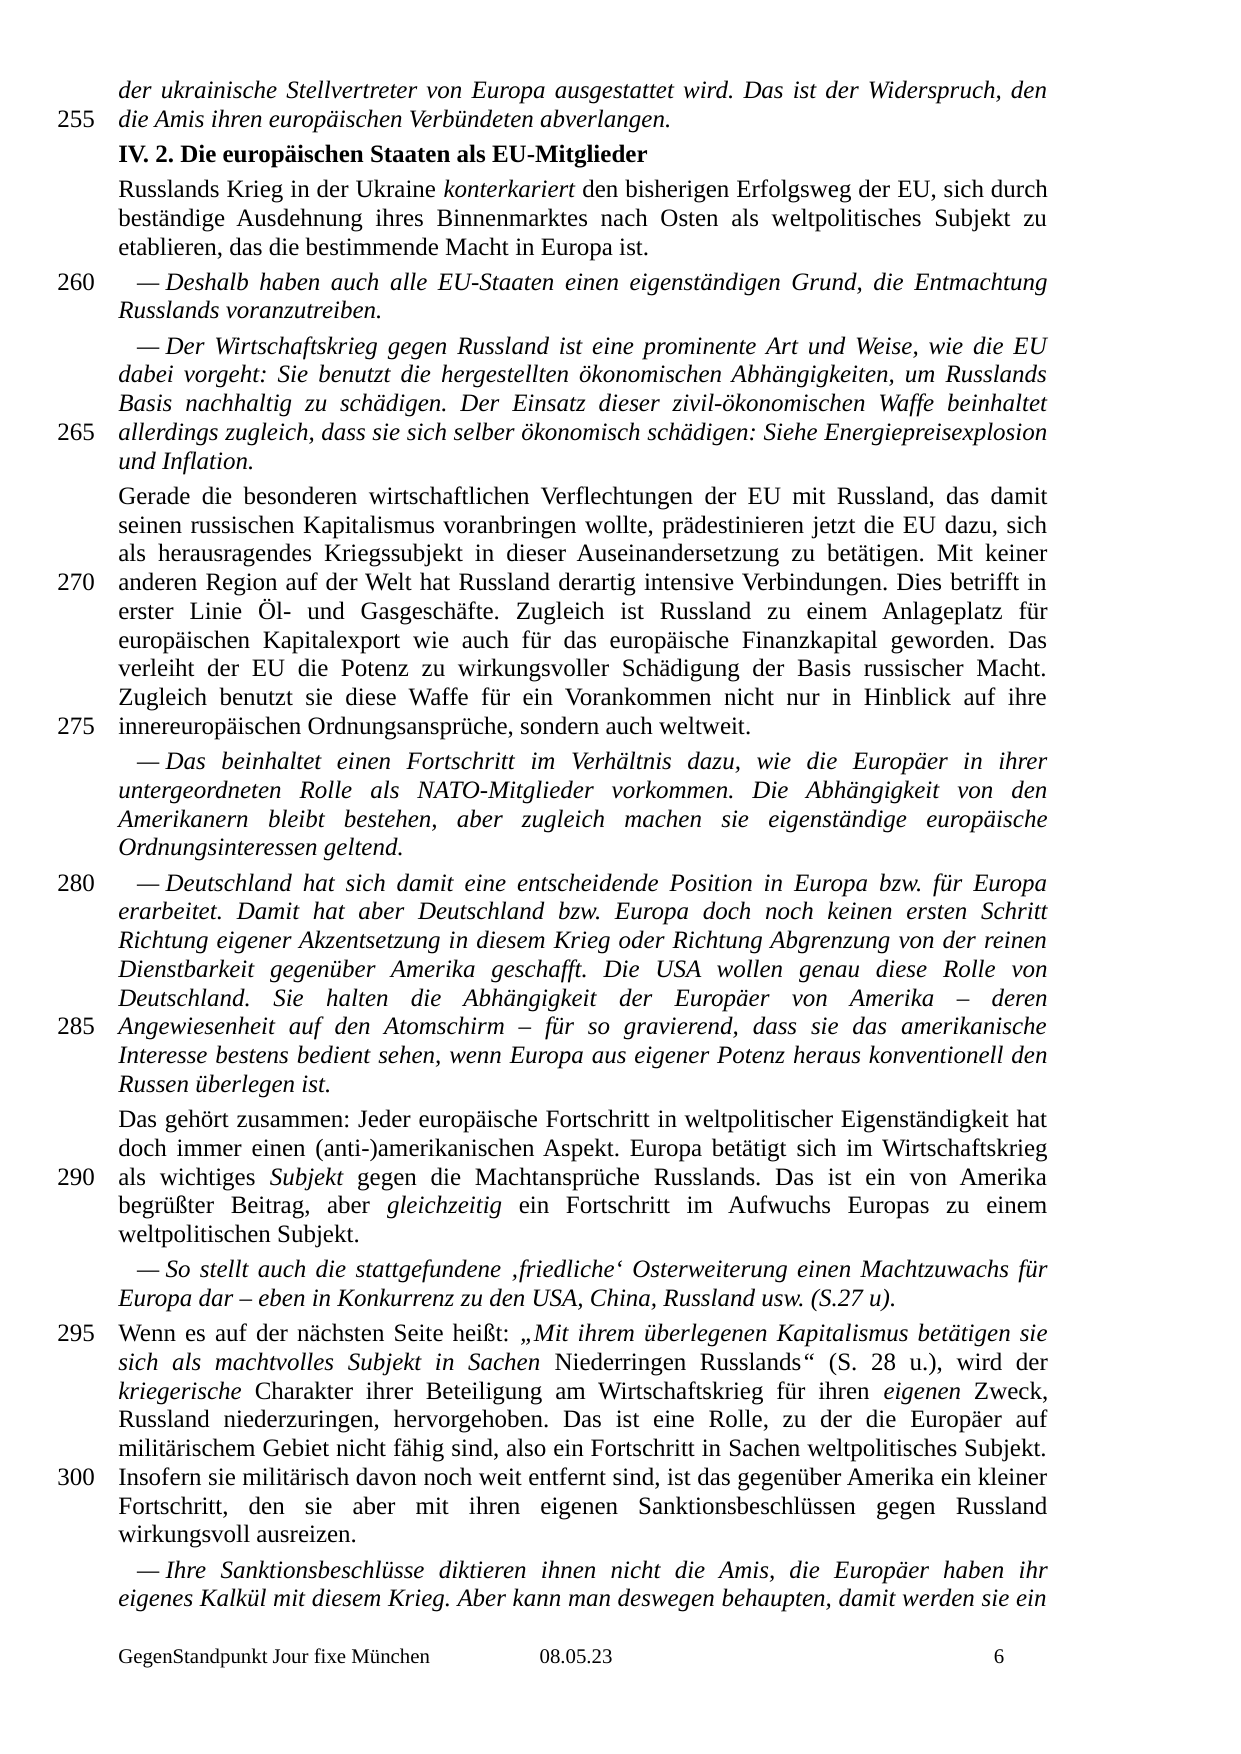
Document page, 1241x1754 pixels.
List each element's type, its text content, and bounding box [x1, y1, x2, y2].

text Das gehört zusammen: Jeder europäische Fortschritt in weltpolitischer Eigenständigkeit hat doch immer einen (anti-)amerikanischen Aspekt. Europa betätigt sich im Wirtschaftskrieg als wichtiges Subjekt gegen die Machtansprüche Russlands. Das ist ein von Amerika begrüßter Beitrag, aber gleichzeitig ein Fortschritt im Aufwuchs Europas zu einem weltpolitischen Subjekt. [118, 1104, 1048, 1248]
text IV. 2. Die europäischen Staaten als EU-Mitglieder [118, 139, 1048, 168]
text — Ihre Sanktionsbeschlüsse diktieren ihnen nicht die Amis, die Europäer haben ihr eigenes Kalkül mit diesem Krieg. Aber kann man deswegen behaupten, damit werden sie ein [118, 1555, 1048, 1612]
text — Deutschland hat sich damit eine entscheidende Position in Europa bzw. für Europa erarbeitet. Damit hat aber Deutschland bzw. Europa doch noch keinen ersten Schritt Richtung eigener Akzentsetzung in diesem Krieg oder Richtung Abgrenzung von der reinen Dienstbarkeit gegenüber Amerika geschafft. Die USA wollen genau diese Rolle von Deutschland. Sie halten die Abhängigkeit der Europäer von Amerika – deren Angewiesenheit auf den Atomschirm – für so gravierend, dass sie das amerikanische Interesse bestens bedient sehen, wenn Europa aus eigener Potenz heraus konventionell den Russen überlegen ist. [118, 868, 1048, 1098]
text — Das beinhaltet einen Fortschritt im Verhältnis dazu, wie die Europäer in ihrer untergeordneten Rolle als NATO-Mitglieder vorkommen. Die Abhängigkeit von den Amerikanern bleibt bestehen, aber zugleich machen sie eigenständige europäische Ordnungsinteressen geltend. [118, 746, 1048, 861]
text Russlands Krieg in der Ukraine konterkariert den bisherigen Erfolgsweg der EU, sich durch beständige Ausdehnung ihres Binnenmarktes nach Osten als weltpolitisches Subjekt zu etablieren, das die bestimmende Macht in Europa ist. [118, 174, 1048, 260]
text der ukrainische Stellvertreter von Europa ausgestattet wird. Das ist der Widerspruch, den die Amis ihren europäischen Verbündeten abverlangen. [118, 75, 1048, 132]
text Gerade die besonderen wirtschaftlichen Verflechtungen der EU mit Russland, das damit seinen russischen Kapitalismus voranbringen wollte, prädestinieren jetzt die EU dazu, sich als herausragendes Kriegssubjekt in dieser Auseinandersetzung zu betätigen. Mit keiner anderen Region auf der Welt hat Russland derartig intensive Verbindungen. Dies betrifft in erster Linie Öl- und Gasgeschäfte. Zugleich ist Russland zu einem Anlageplatz für europäischen Kapitalexport wie auch für das europäische Finanzkapital geworden. Das verleiht der EU die Potenz zu wirkungsvoller Schädigung der Basis russischer Macht. Zugleich benutzt sie diese Waffe für ein Vorankommen nicht nur in Hinblick auf ihre innereuropäischen Ordnungsansprüche, sondern auch weltweit. [118, 481, 1048, 740]
text — Der Wirtschaftskrieg gegen Russland ist eine prominente Art und Weise, wie die EU dabei vorgeht: Sie benutzt die hergestellten ökonomischen Abhängigkeiten, um Russlands Basis nachhaltig zu schädigen. Der Einsatz dieser zivil-ökonomischen Waffe beinhaltet allerdings zugleich, dass sie sich selber ökonomisch schädigen: Siehe Energiepreisexplosion und Inflation. [118, 331, 1048, 474]
text Wenn es auf der nächsten Seite heißt: „Mit ihrem überlegenen Kapitalismus betätigen sie sich als machtvolles Subjekt in Sachen Niederringen Russlands“ (S. 28 u.), wird der kriegerische Charakter ihrer Beteiligung am Wirtschaftskrieg für ihren eigenen Zweck, Russland niederzuringen, hervorgehoben. Das ist eine Rolle, zu der die Europäer auf militärischem Gebiet nicht fähig sind, also ein Fortschritt in Sachen weltpolitisches Subjekt. Insofern sie militärisch davon noch weit entfernt sind, ist das gegenüber Amerika ein kleiner Fortschritt, den sie aber mit ihren eigenen Sanktionsbeschlüssen gegen Russland wirkungsvoll ausreizen. [118, 1318, 1048, 1548]
text — So stellt auch die stattgefundene ‚friedliche‘ Osterweiterung einen Machtzuwachs für Europa dar – eben in Konkurrenz zu den USA, China, Russland usw. (S.27 u). [118, 1254, 1048, 1312]
text — Deshalb haben auch alle EU-Staaten einen eigenständigen Grund, die Entmachtung Russlands voranzutreiben. [118, 267, 1048, 324]
